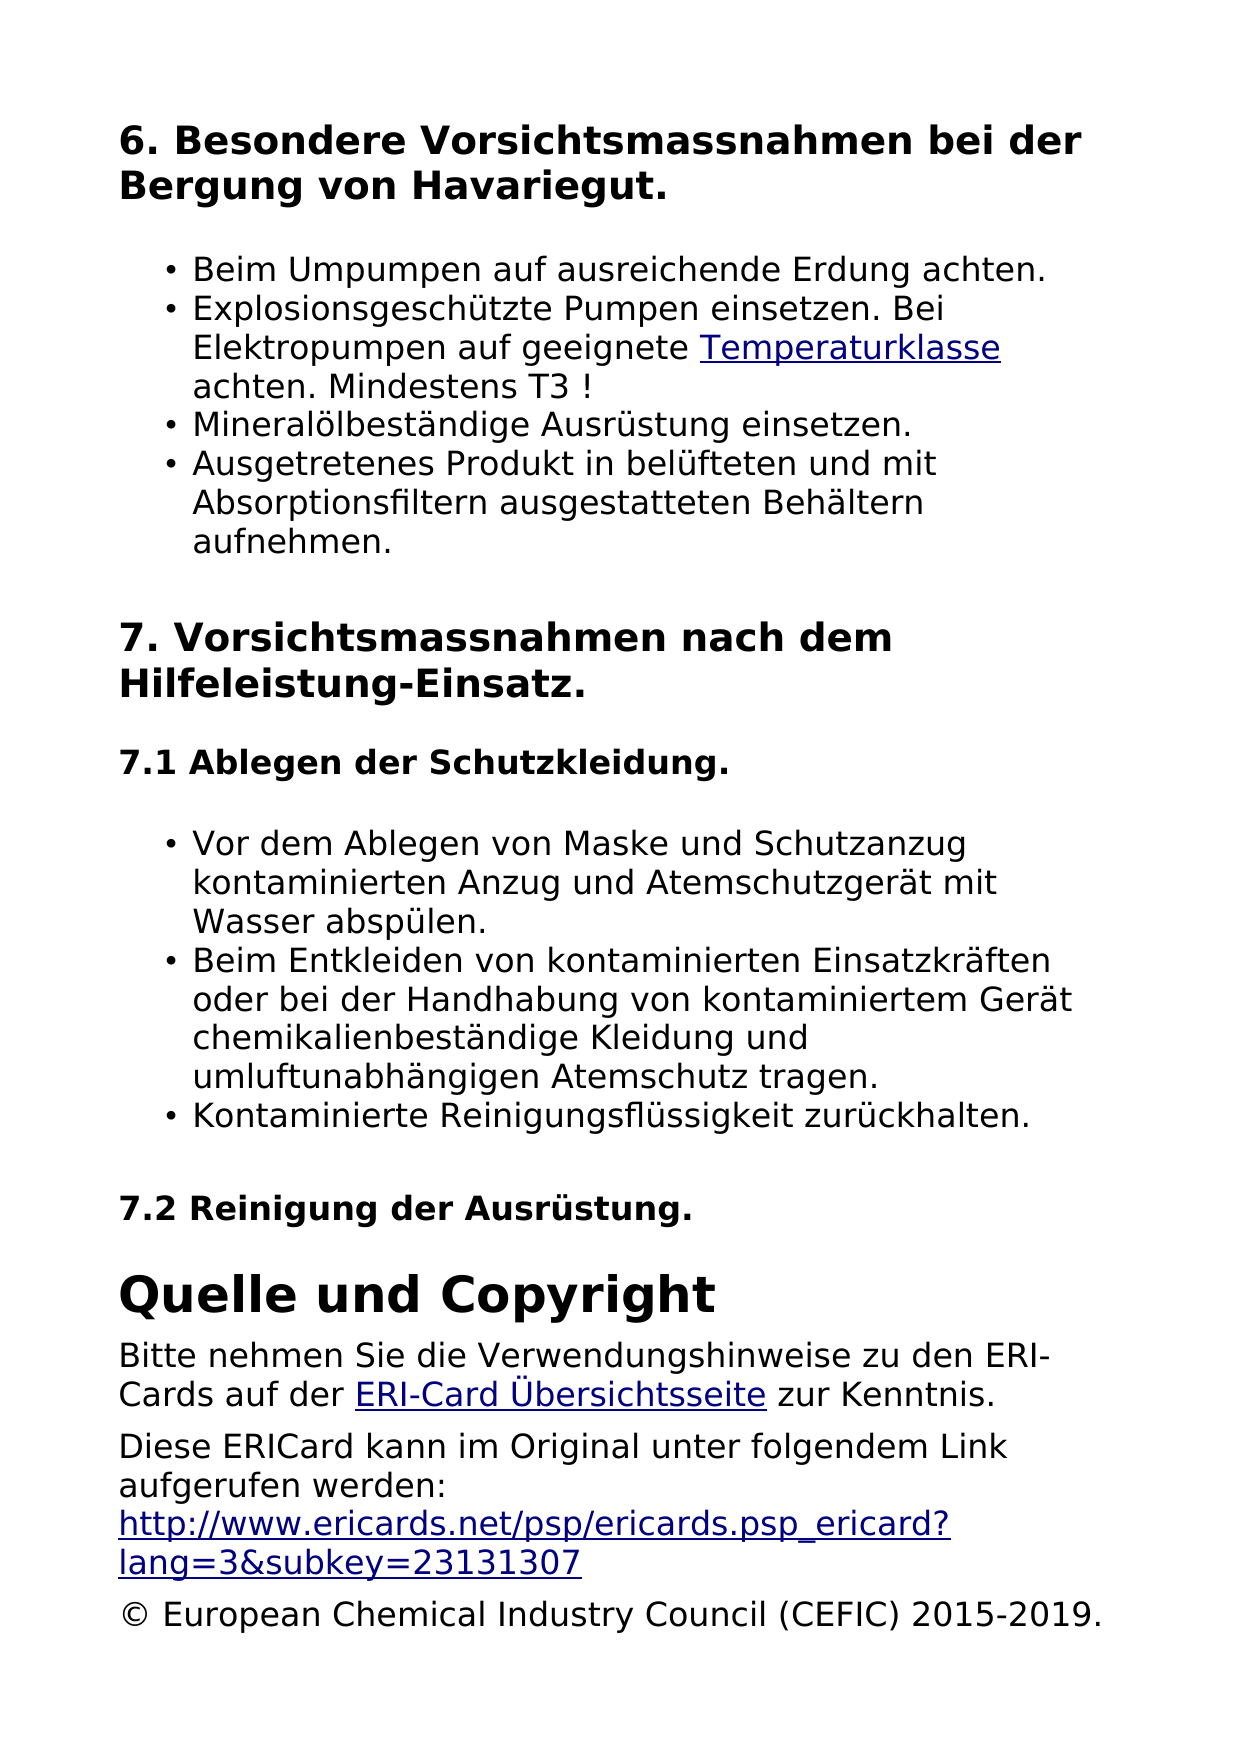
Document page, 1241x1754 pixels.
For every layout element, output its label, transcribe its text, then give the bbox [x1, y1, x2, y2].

list Beim Entkleiden von kontaminierten Einsatzkräften oder bei der Handhabung von kontaminiertem Gerät chemikalienbeständige Kleidung und umluftunabhängigen Atemschutz tragen. [177, 941, 1122, 1097]
text Bitte nehmen Sie die Verwendungshinweise zu den ERI-Cards auf der ERI-Card Übersichtsseite zur Kenntnis. [118, 1337, 1122, 1415]
subtitle 7. Vorsichtsmassnahmen nach dem Hilfeleistung-Einsatz. [118, 616, 1122, 706]
list Vor dem Ablegen von Maske und Schutzanzug kontaminierten Anzug und Atemschutzgerät mit Wasser abspülen. [177, 824, 1122, 941]
list Beim Umpumpen auf ausreichende Erdung achten. [177, 251, 1122, 289]
text Diese ERICard kann im Original unter folgendem Link aufgerufen werden: http://www.ericards.net/psp/ericards.psp_ericard?lang=3&subkey=23131307 [118, 1427, 1122, 1583]
subtitle Quelle und Copyright [118, 1266, 1122, 1324]
subtitle 7.2 Reinigung der Ausrüstung. [118, 1190, 1122, 1229]
subtitle 7.1 Ablegen der Schutzkleidung. [118, 744, 1122, 783]
list Kontaminierte Reinigungsflüssigkeit zurückhalten. [177, 1097, 1122, 1135]
list Explosionsgeschützte Pumpen einsetzen. Bei Elektropumpen auf geeignete Temperaturklasse achten. Mindestens T3 ! [177, 289, 1122, 406]
list Ausgetretenes Produkt in belüfteten und mit Absorptionsfiltern ausgestatteten Behältern aufnehmen. [177, 445, 1122, 561]
subtitle 6. Besondere Vorsichtsmassnahmen bei der Bergung von Havariegut. [118, 118, 1122, 208]
text © European Chemical Industry Council (CEFIC) 2015-2019. [118, 1595, 1122, 1634]
list Mineralölbeständige Ausrüstung einsetzen. [177, 406, 1122, 445]
